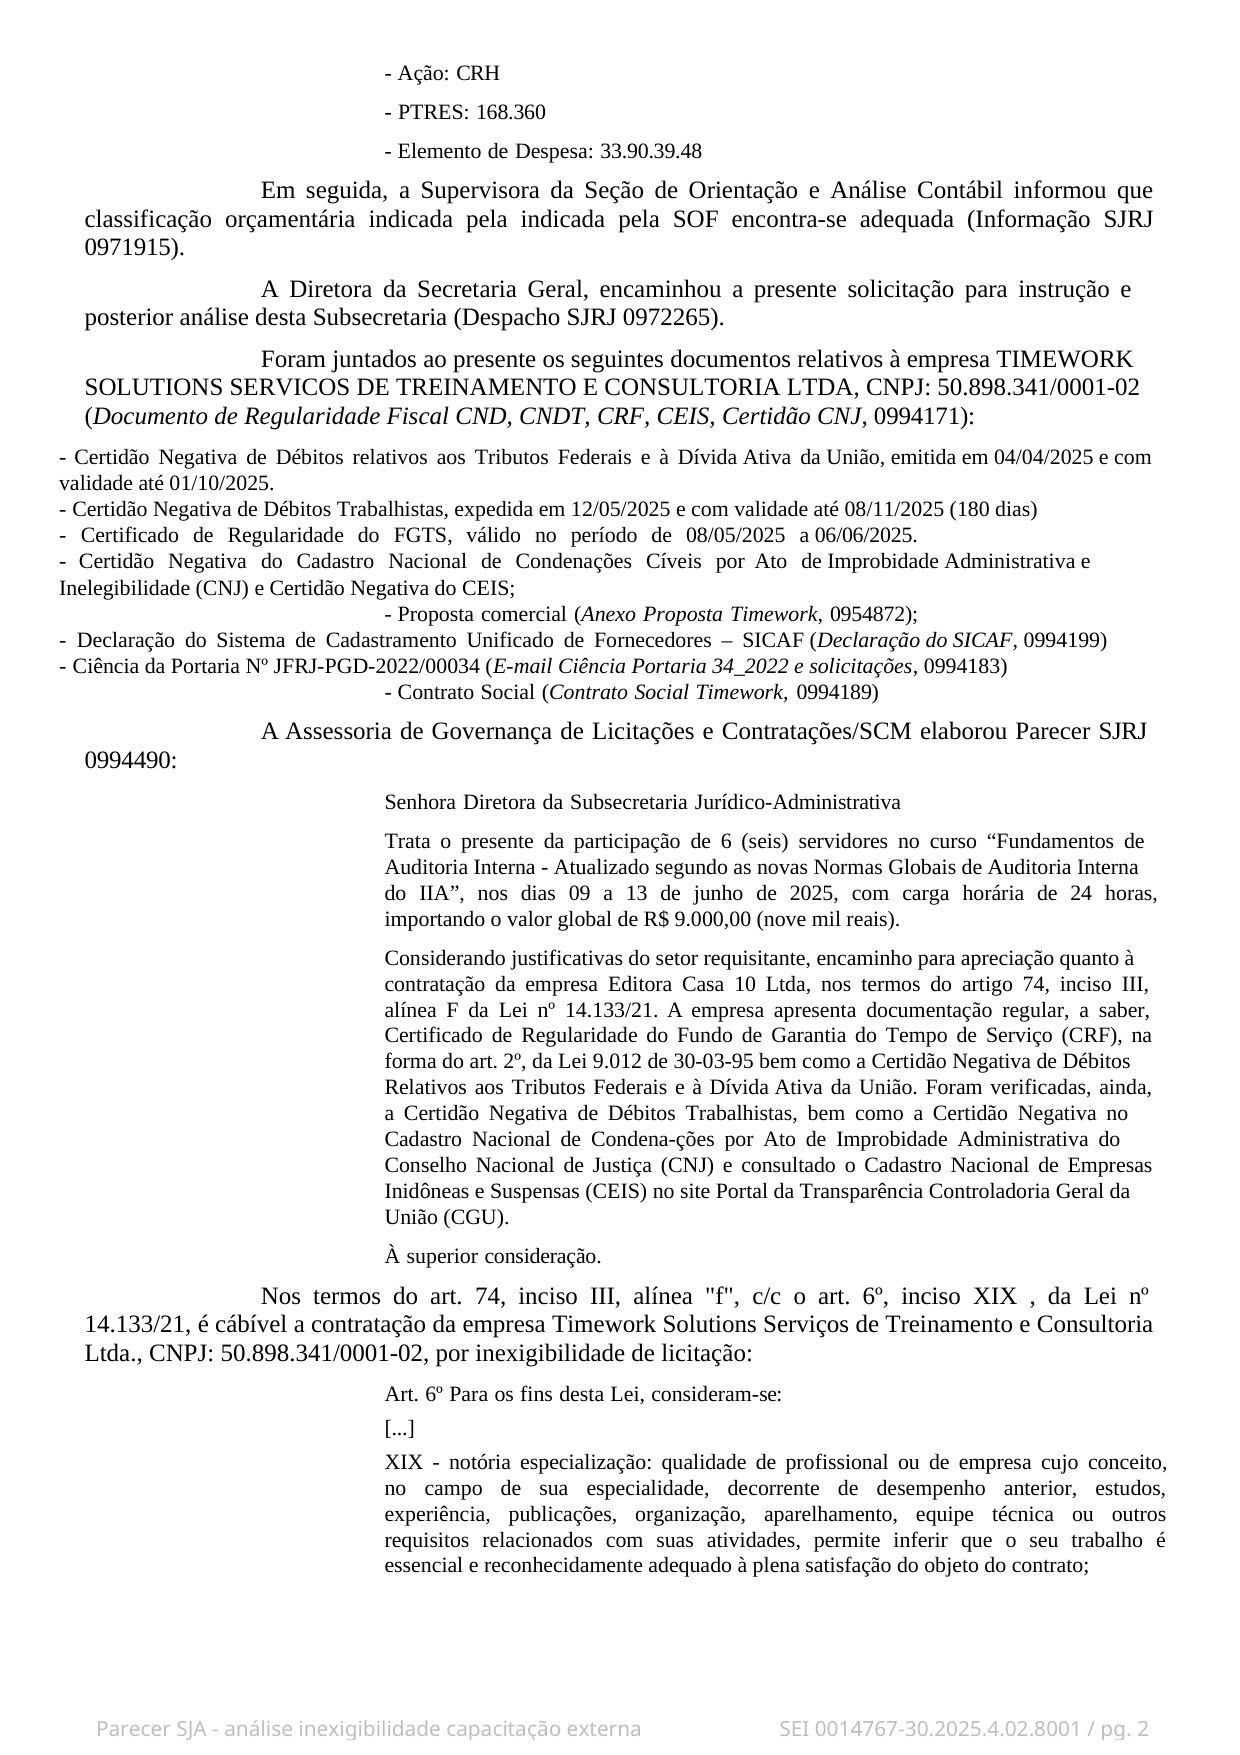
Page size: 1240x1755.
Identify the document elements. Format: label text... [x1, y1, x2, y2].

text Considerando justificativas do setor requisitante, encaminho para apreciação quanto à contratação da empresa Editora Casa 10 Ltda, nos termos do artigo 74, inciso III, alínea F da Lei nº 14.133/21. A empresa apresenta documentação regular, a saber, Certificado de Regularidade do Fundo de Garantia do Tempo de Serviço (CRF), na forma do art. 2º, da Lei 9.012 de 30-03-95 bem como a Certidão Negativa de Débitos Relativos aos Tributos Federais e à Dívida Ativa da União. Foram verificadas, ainda, a Certidão Negativa de Débitos Trabalhistas, bem como a Certidão Negativa no Cadastro Nacional de Condena-ções por Ato de Improbidade Administrativa do Conselho Nacional de Justiça (CNJ) e consultado o Cadastro Nacional de Empresas Inidôneas e Suspensas (CEIS) no site Portal da Transparência Controladoria Geral da União (CGU). [384, 945, 1159, 1229]
list Certificado de Regularidade do FGTS, válido no período de 08/05/2025 a 06/06/2025. [59, 522, 1154, 548]
text 14.133/21, é cábível a contratação da empresa Timework Solutions Serviços de Treinamento e Consultoria Ltda., CNPJ: 50.898.341/0001-02, por inexigibilidade de licitação: [84, 1309, 1181, 1367]
text XIX - notória especialização: qualidade de profissional ou de empresa cujo conceito, no campo de sua especialidade, decorrente de desempenho anterior, estudos, experiência, publicações, organização, aparelhamento, equipe técnica ou outros requisitos relacionados com suas atividades, permite inferir que o seu trabalho é essencial e reconhecidamente adequado à plena satisfação do objeto do contrato; [384, 1449, 1167, 1578]
list Declaração do Sistema de Cadastramento Unificado de Fornecedores – SICAF (Declaração do SICAF, 0994199) [59, 627, 1154, 652]
list Ciência da Portaria Nº JFRJ-PGD-2022/00034 (E-mail Ciência Portaria 34_2022 e solicitações, 0994183) [59, 653, 1155, 678]
text A Assessoria de Governança de Licitações e Contratações/SCM elaborou Parecer SJRJ [261, 716, 1181, 745]
text 0994490: [84, 745, 183, 774]
text Art. 6º Para os fins desta Lei, consideram-se: [384, 1381, 1181, 1406]
list Certidão Negativa de Débitos Trabalhistas, expedida em 12/05/2025 e com validade até 08/11/2025 (180 dias) [59, 496, 1156, 521]
text - PTRES: 168.360 [384, 99, 1181, 124]
text Em seguida, a Supervisora da Seção de Orientação e Análise Contábil informou que classificação orçamentária indicada pela indicada pela SOF encontra-se adequada (Informação SJRJ 0971915). [84, 175, 1154, 261]
text [...] [384, 1415, 1181, 1440]
text (Documento de Regularidade Fiscal CND, CNDT, CRF, CEIS, Certidão CNJ, 0994171): [84, 401, 1181, 430]
list Certidão Negativa de Débitos relativos aos Tributos Federais e à Dívida Ativa da União, emitida em 04/04/2025 e com validade até 01/10/2025. [59, 444, 1152, 495]
text A Diretora da Secretaria Geral, encaminhou a presente solicitação para instrução e posterior análise desta Subsecretaria (Despacho SJRJ 0972265). [84, 274, 1181, 331]
list Certidão Negativa do Cadastro Nacional de Condenações Cíveis por Ato de Improbidade Administrativa e Inelegibilidade (CNJ) e Certidão Negativa do CEIS; [59, 548, 1154, 600]
text À superior consideração. [384, 1243, 1181, 1269]
text Foram juntados ao presente os seguintes documentos relativos à empresa TIMEWORK SOLUTIONS SERVICOS DE TREINAMENTO E CONSULTORIA LTDA, CNPJ: 50.898.341/0001-02 [84, 344, 1181, 401]
list Ação: CRH [384, 60, 1181, 85]
text Nos termos do art. 74, inciso III, alínea "f", c/c o art. 6º, inciso XIX , da Lei nº [261, 1281, 1181, 1309]
list Contrato Social (Contrato Social Timework, 0994189) [384, 679, 1181, 704]
list Elemento de Despesa: 33.90.39.48 [384, 138, 1181, 163]
list Proposta comercial (Anexo Proposta Timework, 0954872); [384, 601, 1181, 626]
text Trata o presente da participação de 6 (seis) servidores no curso “Fundamentos de Auditoria Interna - Atualizado segundo as novas Normas Globais de Auditoria Interna do IIA”, nos dias 09 a 13 de junho de 2025, com carga horária de 24 horas, importando o valor global de R$ 9.000,00 (nove mil reais). [384, 828, 1161, 931]
text Senhora Diretora da Subsecretaria Jurídico-Administrativa [384, 789, 1181, 814]
